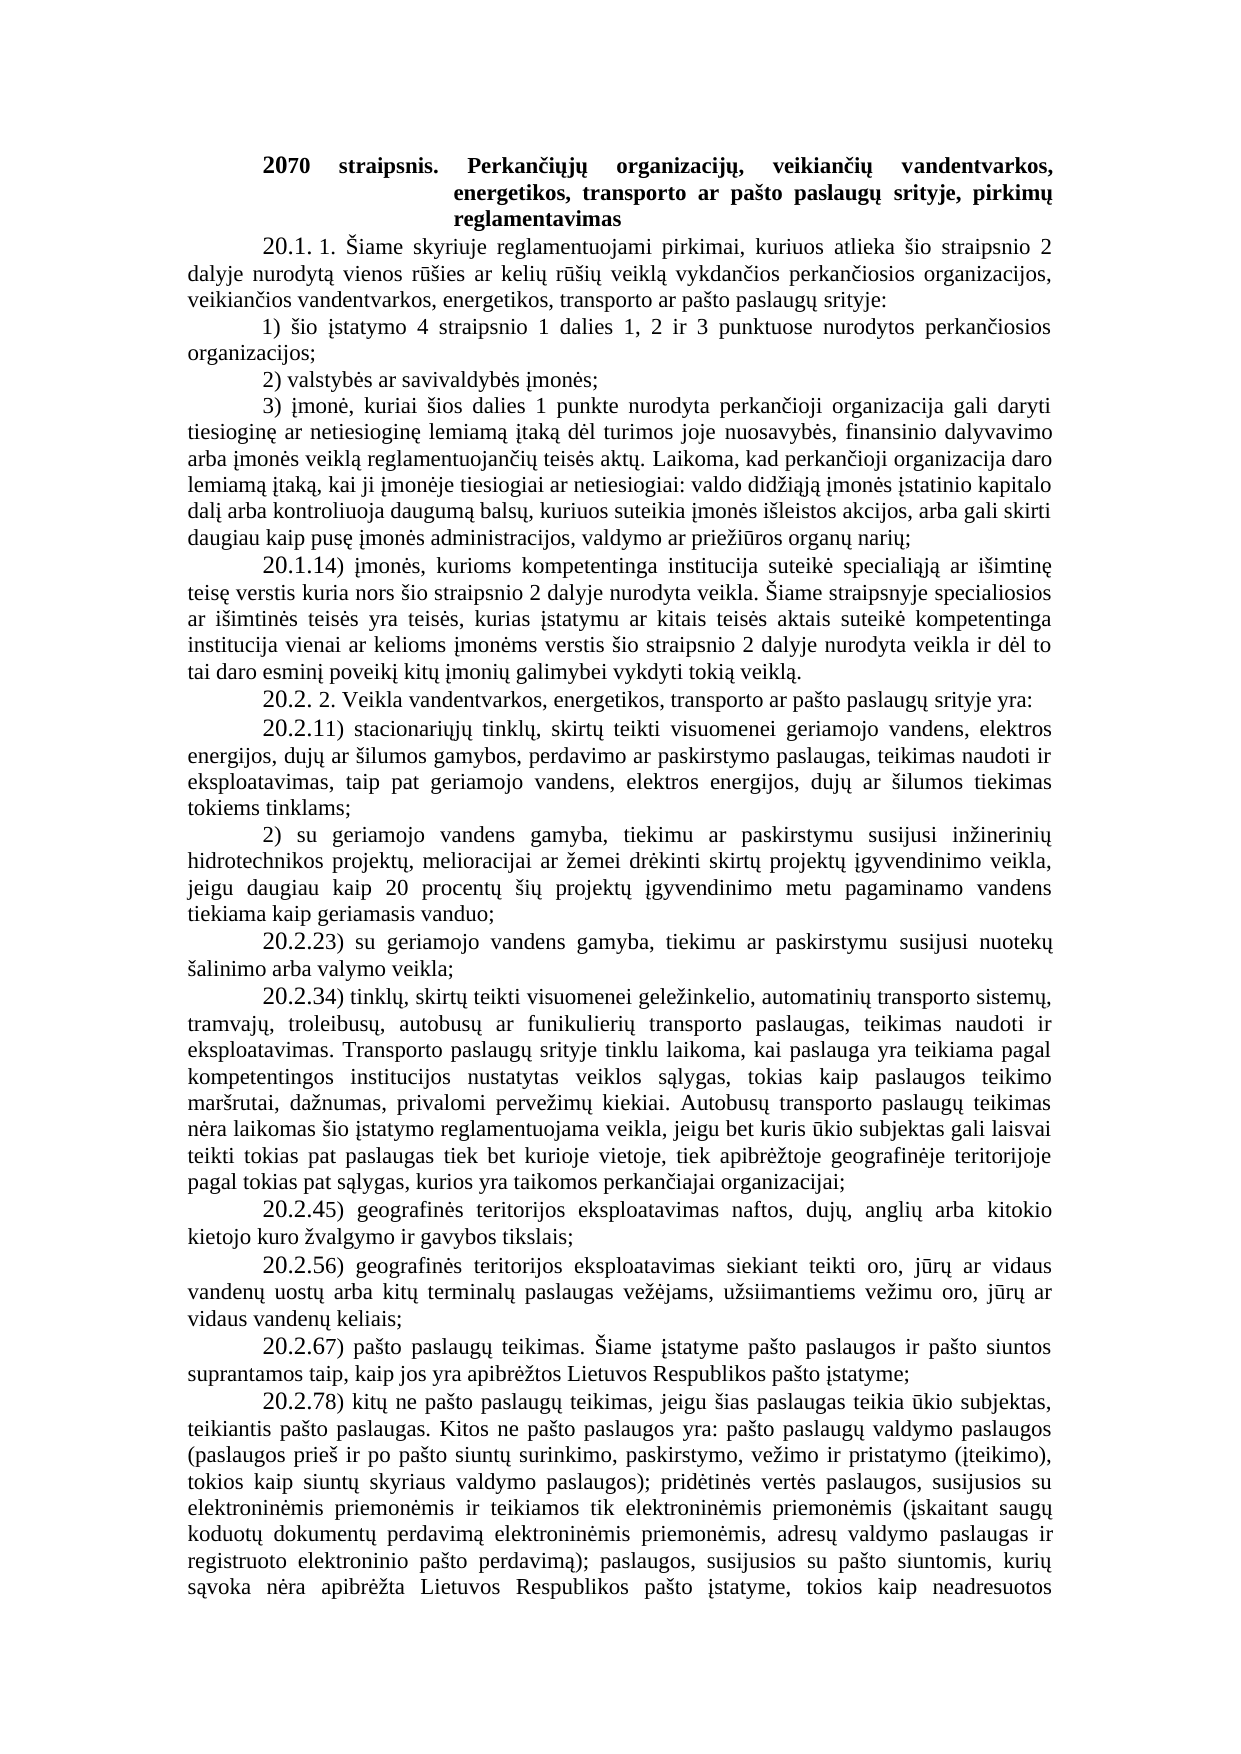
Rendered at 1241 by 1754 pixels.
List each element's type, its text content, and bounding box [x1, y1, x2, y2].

subtitle 3) su geriamojo vandens gamyba, tiekimu ar paskirstymu susijusi nuotekų šalinimo arba valymo veikla; [187, 926, 1053, 981]
subtitle 8) kitų ne pašto paslaugų teikimas, jeigu šias paslaugas teikia ūkio subjektas, teikiantis pašto paslaugas. Kitos ne pašto paslaugos yra: pašto paslaugų valdymo paslaugos (paslaugos prieš ir po pašto siuntų surinkimo, paskirstymo, vežimo ir pristatymo (įteikimo), tokios kaip siuntų skyriaus valdymo paslaugos); pridėtinės vertės paslaugos, susijusios su elektroninėmis priemonėmis ir teikiamos tik elektroninėmis priemonėmis (įskaitant saugų koduotų dokumentų perdavimą elektroninėmis priemonėmis, adresų valdymo paslaugas ir registruoto elektroninio pašto perdavimą); paslaugos, susijusios su pašto siuntomis, kurių sąvoka nėra apibrėžta Lietuvos Respublikos pašto įstatyme, tokios kaip neadresuotos [187, 1386, 1053, 1599]
text 2) valstybės ar savivaldybės įmonės; [187, 366, 1053, 392]
text 2) su geriamojo vandens gamyba, tiekimu ar paskirstymu susijusi inžinerinių hidrotechnikos projektų, melioracijai ar žemei drėkinti skirtų projektų įgyvendinimo veikla, jeigu daugiau kaip 20 procentų šių projektų įgyvendinimo metu pagaminamo vandens tiekiama kaip geriamasis vanduo; [187, 821, 1053, 926]
subtitle 2. Veikla vandentvarkos, energetikos, transporto ar pašto paslaugų srityje yra: [187, 684, 1053, 713]
subtitle 7) pašto paslaugų teikimas. Šiame įstatyme pašto paslaugos ir pašto siuntos suprantamos taip, kaip jos yra apibrėžtos Lietuvos Respublikos pašto įstatyme; [187, 1331, 1053, 1386]
subtitle 5) geografinės teritorijos eksploatavimas naftos, dujų, anglių arba kitokio kietojo kuro žvalgymo ir gavybos tikslais; [187, 1194, 1053, 1250]
subtitle 70 straipsnis. Perkančiųjų organizacijų, veikiančių vandentvarkos, energetikos, transporto ar pašto paslaugų srityje, pirkimų reglamentavimas [262, 150, 1053, 231]
text 3) įmonė, kuriai šios dalies 1 punkte nurodyta perkančioji organizacija gali daryti tiesioginę ar netiesioginę lemiamą įtaką dėl turimos joje nuosavybės, finansinio dalyvavimo arba įmonės veiklą reglamentuojančių teisės aktų. Laikoma, kad perkančioji organizacija daro lemiamą įtaką, kai ji įmonėje tiesiogiai ar netiesiogiai: valdo didžiąją įmonės įstatinio kapitalo dalį arba kontroliuoja daugumą balsų, kuriuos suteikia įmonės išleistos akcijos, arba gali skirti daugiau kaip pusę įmonės administracijos, valdymo ar priežiūros organų narių; [187, 392, 1053, 550]
subtitle 1. Šiame skyriuje reglamentuojami pirkimai, kuriuos atlieka šio straipsnio 2 dalyje nurodytą vienos rūšies ar kelių rūšių veiklą vykdančios perkančiosios organizacijos, veikiančios vandentvarkos, energetikos, transporto ar pašto paslaugų srityje: [187, 231, 1053, 313]
subtitle 4) įmonės, kurioms kompetentinga institucija suteikė specialiąją ar išimtinę teisę verstis kuria nors šio straipsnio 2 dalyje nurodyta veikla. Šiame straipsnyje specialiosios ar išimtinės teisės yra teisės, kurias įstatymu ar kitais teisės aktais suteikė kompetentinga institucija vienai ar kelioms įmonėms verstis šio straipsnio 2 dalyje nurodyta veikla ir dėl to tai daro esminį poveikį kitų įmonių galimybei vykdyti tokią veiklą. [187, 550, 1053, 684]
text 1) šio įstatymo 4 straipsnio 1 dalies 1, 2 ir 3 punktuose nurodytos perkančiosios organizacijos; [187, 313, 1053, 366]
subtitle 6) geografinės teritorijos eksploatavimas siekiant teikti oro, jūrų ar vidaus vandenų uostų arba kitų terminalų paslaugas vežėjams, užsiimantiems vežimu oro, jūrų ar vidaus vandenų keliais; [187, 1250, 1053, 1331]
subtitle 4) tinklų, skirtų teikti visuomenei geležinkelio, automatinių transporto sistemų, tramvajų, troleibusų, autobusų ar funikulierių transporto paslaugas, teikimas naudoti ir eksploatavimas. Transporto paslaugų srityje tinklu laikoma, kai paslauga yra teikiama pagal kompetentingos institucijos nustatytas veiklos sąlygas, tokias kaip paslaugos teikimo maršrutai, dažnumas, privalomi pervežimų kiekiai. Autobusų transporto paslaugų teikimas nėra laikomas šio įstatymo reglamentuojama veikla, jeigu bet kuris ūkio subjektas gali laisvai teikti tokias pat paslaugas tiek bet kurioje vietoje, tiek apibrėžtoje geografinėje teritorijoje pagal tokias pat sąlygas, kurios yra taikomos perkančiajai organizacijai; [187, 981, 1053, 1194]
subtitle 1) stacionariųjų tinklų, skirtų teikti visuomenei geriamojo vandens, elektros energijos, dujų ar šilumos gamybos, perdavimo ar paskirstymo paslaugas, teikimas naudoti ir eksploatavimas, taip pat geriamojo vandens, elektros energijos, dujų ar šilumos tiekimas tokiems tinklams; [187, 713, 1053, 821]
